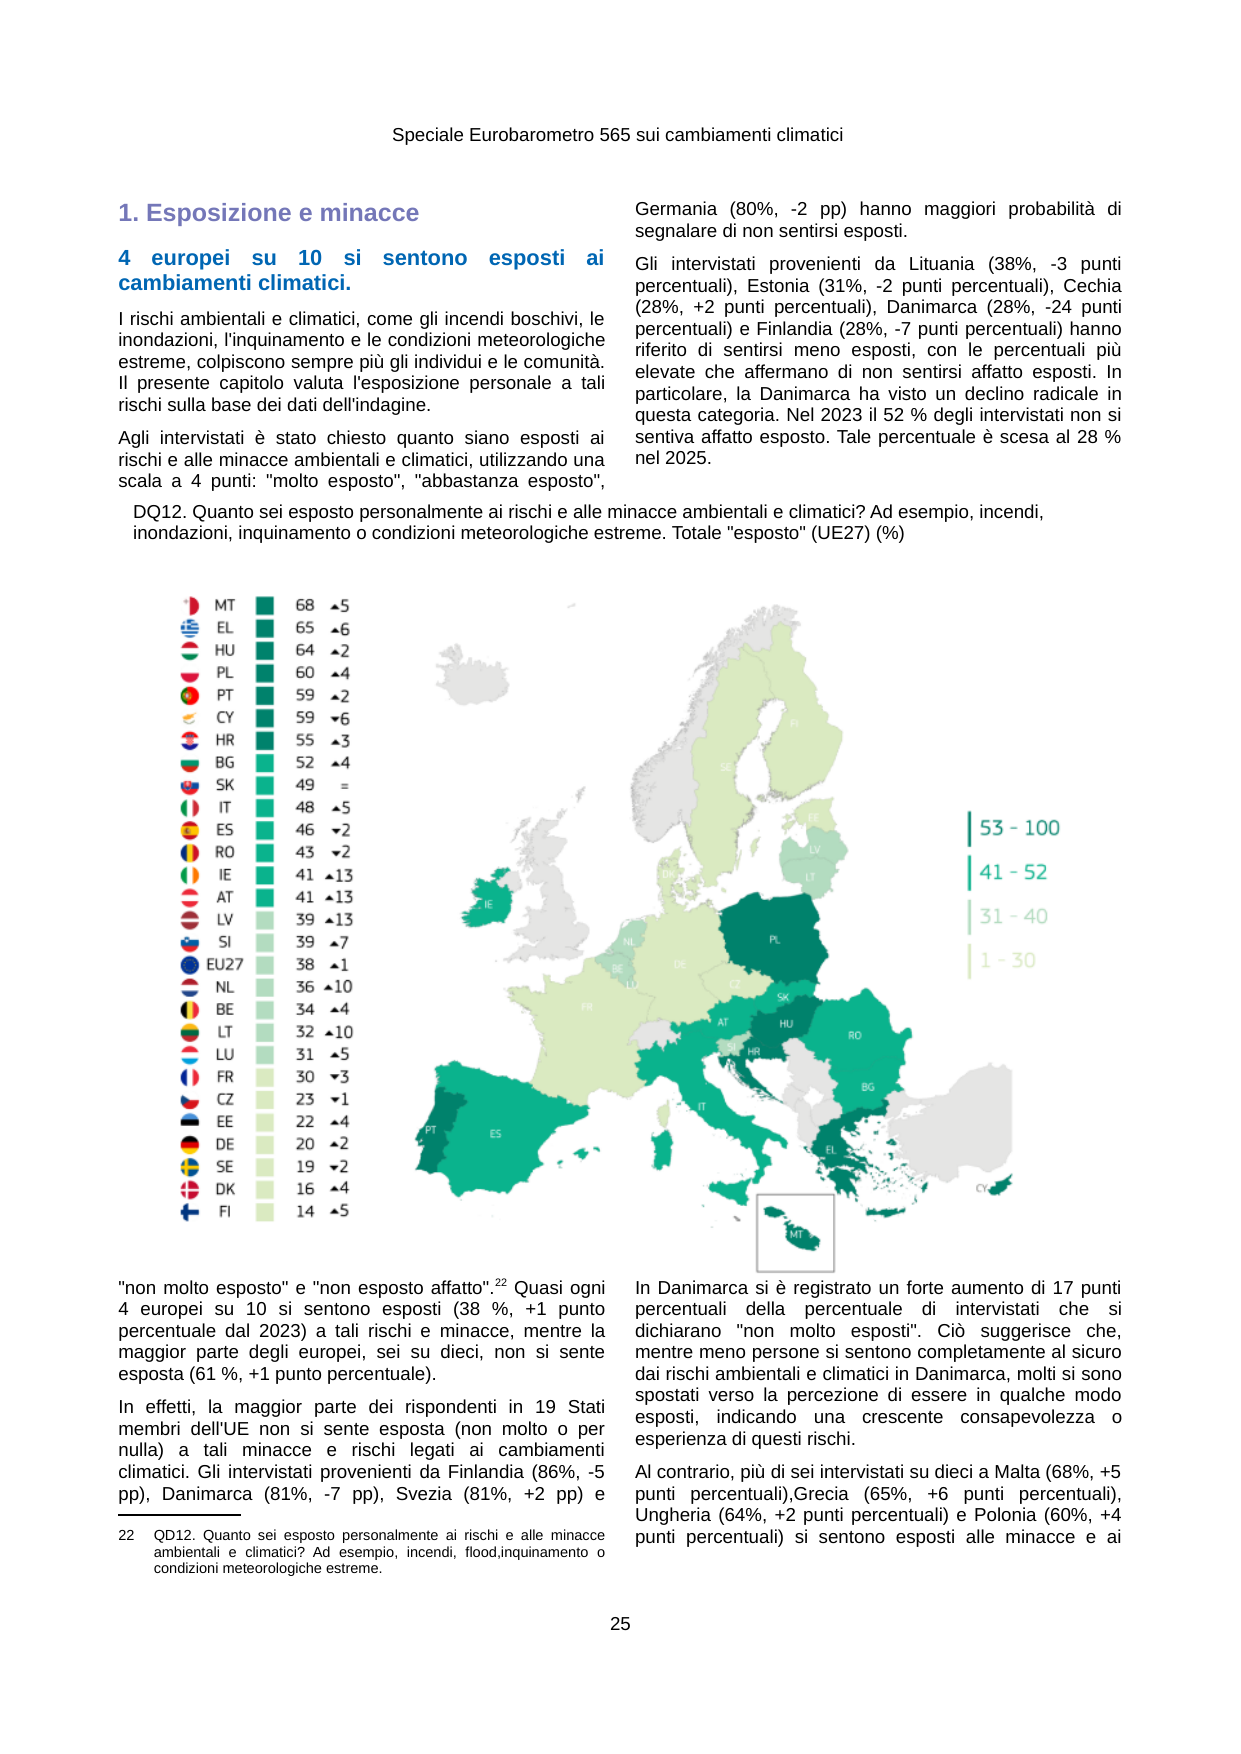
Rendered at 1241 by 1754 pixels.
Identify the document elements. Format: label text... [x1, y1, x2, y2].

text QD12. Quanto sei esposto personalmente ai rischi e alle minacce ambientali e climatici? Ad esempio, incendi, flood,inquinamento o condizioni meteorologiche estreme. [118, 1527, 605, 1577]
text In Danimarca si è registrato un forte aumento di 17 punti percentuali della percentuale di intervistati che si dichiarano "non molto esposti". Ciò suggerisce che, mentre meno persone si sentono completamente al sicuro dai rischi ambientali e climatici in Danimarca, molti si sono spostati verso la percezione di essere in qualche modo esposti, indicando una crescente consapevolezza o esperienza di questi rischi. [635, 480, 1122, 1449]
text In effetti, la maggior parte dei rispondenti in 19 Stati membri dell'UE non si sente esposta (non molto o per nulla) a tali minacce e rischi legati ai cambiamenti climatici. Gli intervistati provenienti da Finlandia (86%, -5 pp), Danimarca (81%, -7 pp), Svezia (81%, +2 pp) e [118, 1396, 605, 1504]
subtitle 1. Esposizione e minacce [118, 198, 605, 227]
picture [168, 585, 1068, 1277]
text Agli intervistati è stato chiesto quanto siano esposti ai rischi e alle minacce ambientali e climatici, utilizzando una scala a 4 punti: "molto esposto", "abbastanza esposto", "non molto esposto" e "non esposto affatto". Quasi ogni 4 europei su 10 si sentono esposti (38 %, +1 punto percentuale dal 2023) a tali rischi e minacce, mentre la maggior parte degli europei, sei su dieci, non si sente esposta (61 %, +1 punto percentuale). [118, 427, 605, 1384]
text 4 europei su 10 si sentono esposti ai cambiamenti climatici. [118, 245, 605, 296]
text Al contrario, più di sei intervistati su dieci a Malta (68%, +5 punti percentuali),Grecia (65%, +6 punti percentuali), Ungheria (64%, +2 punti percentuali) e Polonia (60%, +4 punti percentuali) si sentono esposti alle minacce e ai [635, 1461, 1122, 1547]
text Gli intervistati provenienti da Lituania (38%, -3 punti percentuali), Estonia (31%, -2 punti percentuali), Cechia (28%, +2 punti percentuali), Danimarca (28%, -24 punti percentuali) e Finlandia (28%, -7 punti percentuali) hanno riferito di sentirsi meno esposti, con le percentuali più elevate che affermano di non sentirsi affatto esposti. In particolare, la Danimarca ha visto un declino radicale in questa categoria. Nel 2023 il 52 % degli intervistati non si sentiva affatto esposto. Tale percentuale è scesa al 28 % nel 2025. [635, 253, 1122, 468]
text Germania (80%, -2 pp) hanno maggiori probabilità di segnalare di non sentirsi esposti. [635, 198, 1122, 241]
text I rischi ambientali e climatici, come gli incendi boschivi, le inondazioni, l'inquinamento e le condizioni meteorologiche estreme, colpiscono sempre più gli individui e le comunità. Il presente capitolo valuta l'esposizione personale a tali rischi sulla base dei dati dell'indagine. [118, 307, 605, 415]
